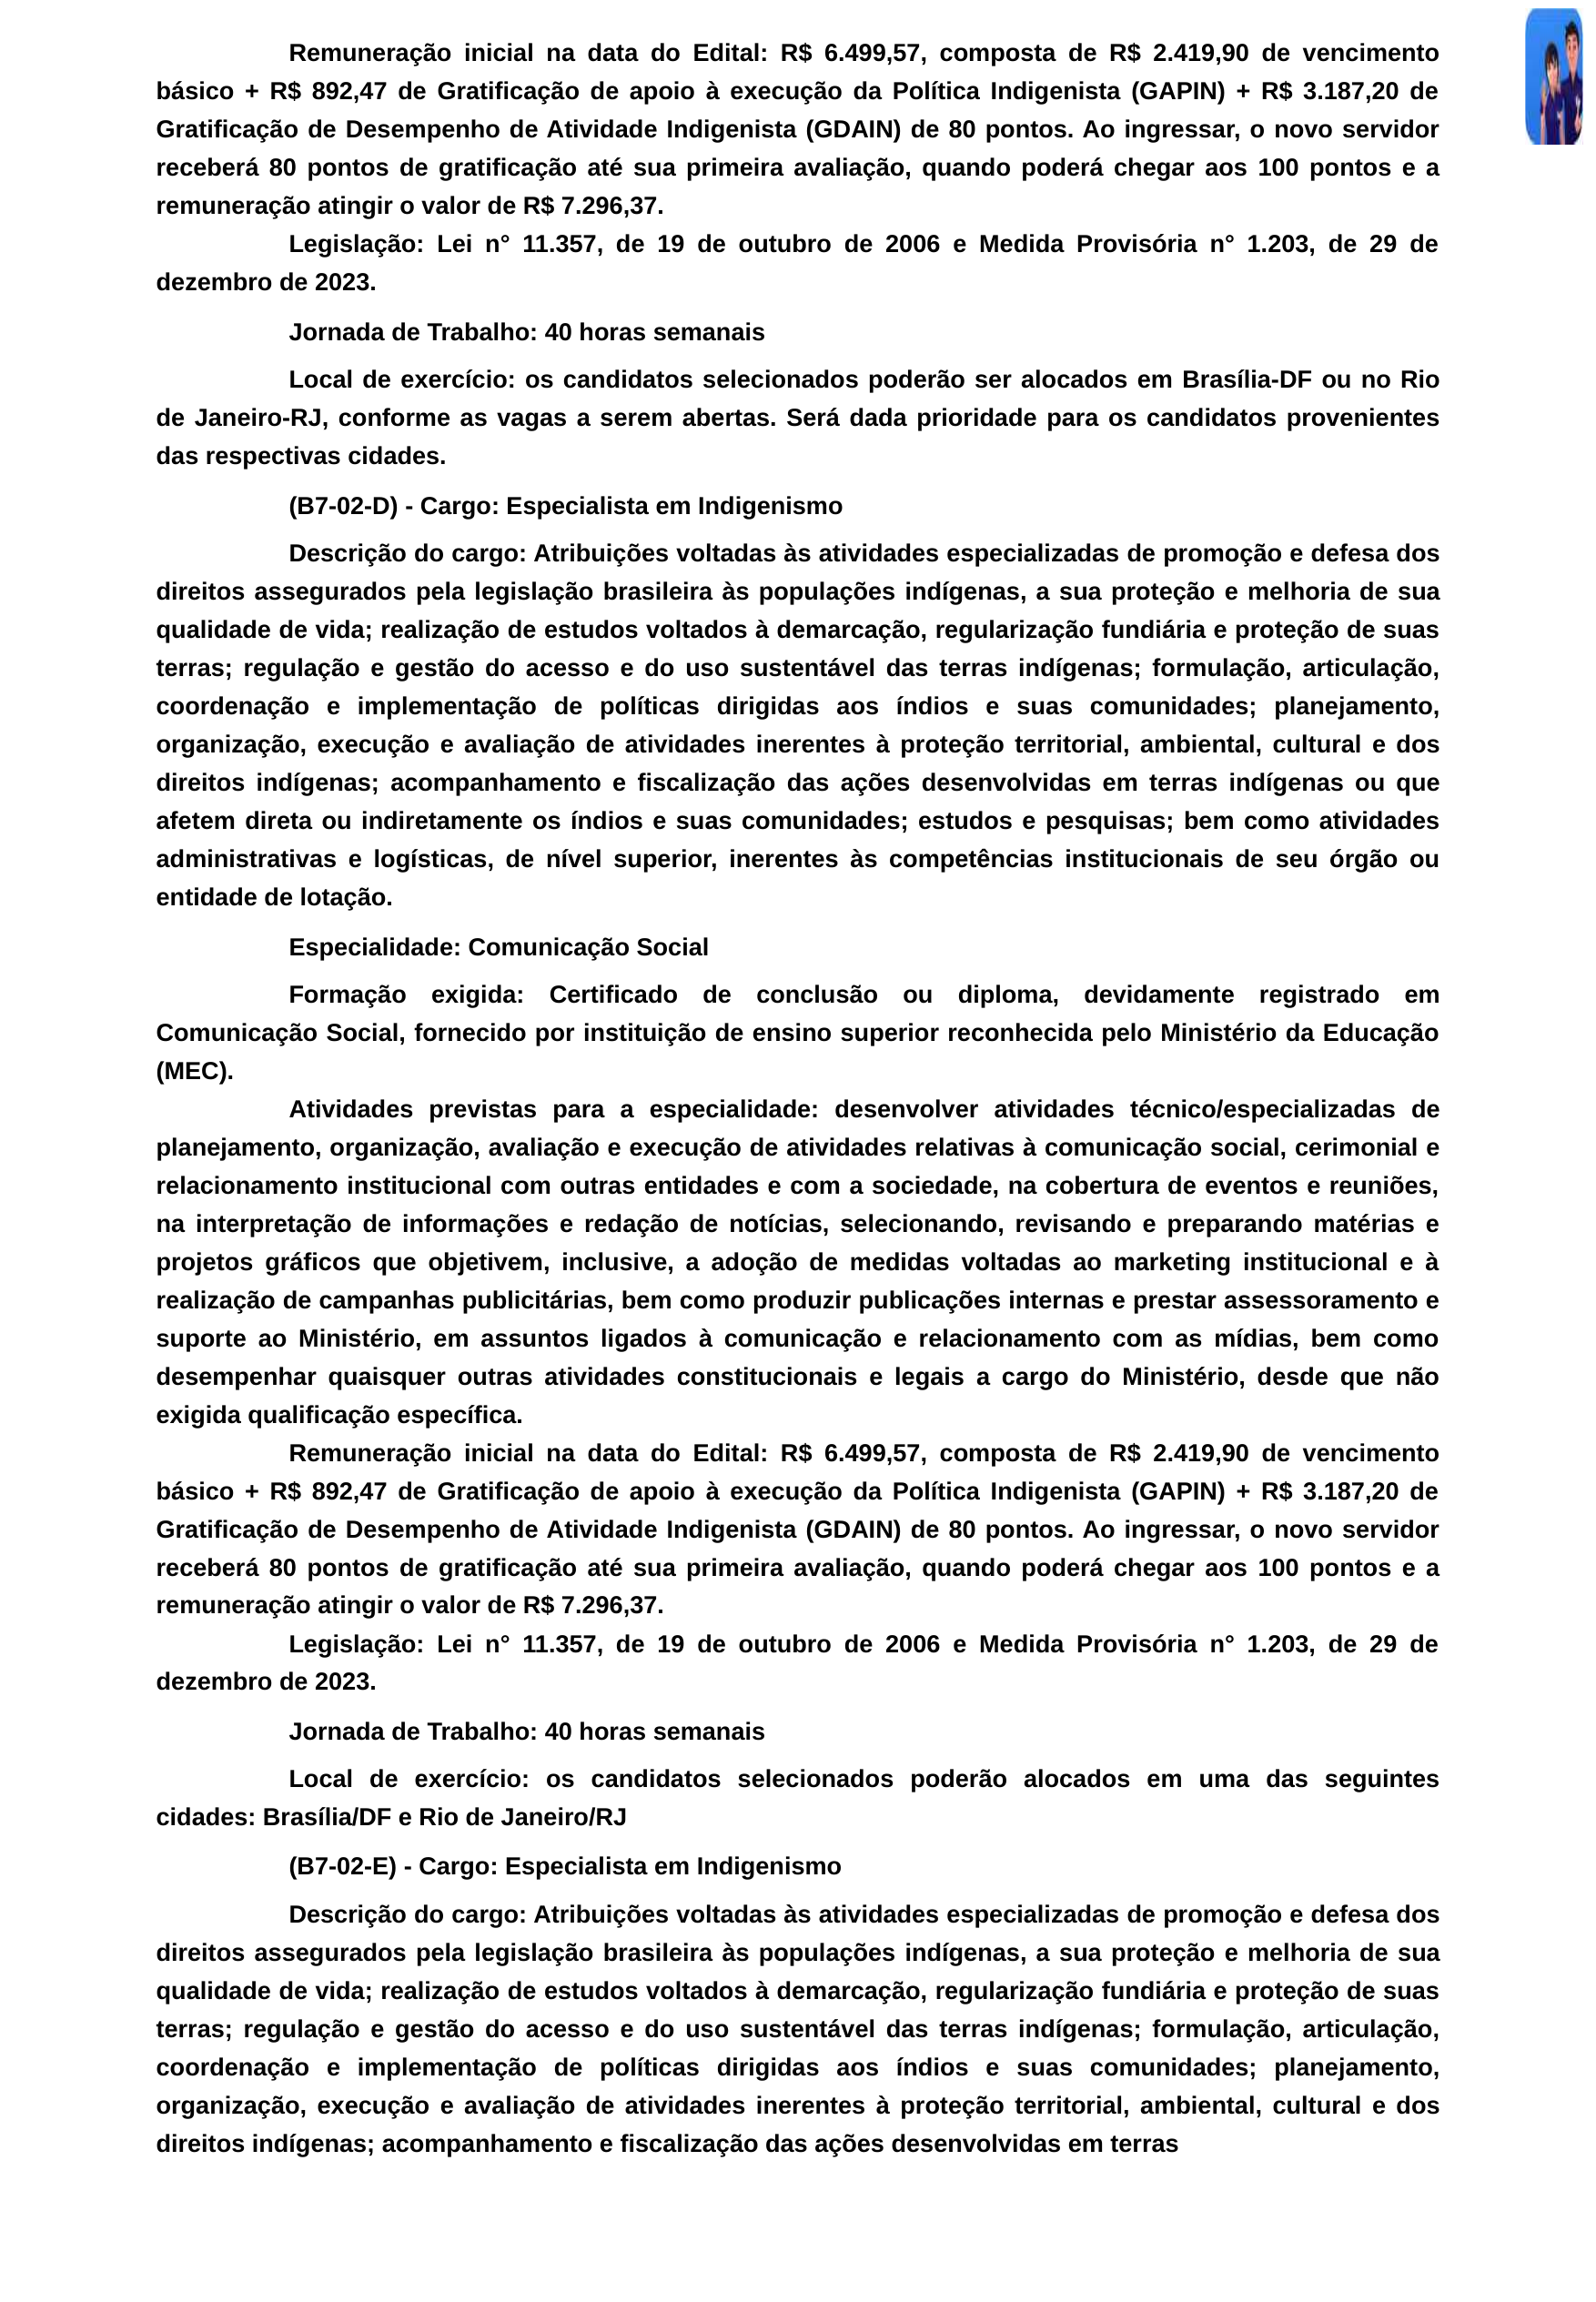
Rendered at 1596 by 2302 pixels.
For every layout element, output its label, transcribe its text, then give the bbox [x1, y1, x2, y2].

text Remuneração inicial na data do Edital: R$ 6.499,57, composta de R$ 2.419,90 de vencimento básico + R$ 892,47 de Gratificação de apoio à execução da Política Indigenista (GAPIN) + R$ 3.187,20 de Gratificação de Desempenho de Atividade Indigenista (GDAIN) de 80 pontos. Ao ingressar, o novo servidor receberá 80 pontos de gratificação até sua primeira avaliação, quando poderá chegar aos 100 pontos e a remuneração atingir o valor de R$ 7.296,37. [156, 31, 1440, 222]
text (B7-02-E) - Cargo: Especialista em Indigenismo [156, 1855, 1440, 1880]
text Legislação: Lei n° 11.357, de 19 de outubro de 2006 e Medida Provisória n° 1.203, de 29 de dezembro de 2023. [156, 1621, 1440, 1698]
text (B7-02-D) - Cargo: Especialista em Indigenismo [156, 494, 1440, 519]
text Remuneração inicial na data do Edital: R$ 6.499,57, composta de R$ 2.419,90 de vencimento básico + R$ 892,47 de Gratificação de apoio à execução da Política Indigenista (GAPIN) + R$ 3.187,20 de Gratificação de Desempenho de Atividade Indigenista (GDAIN) de 80 pontos. Ao ingressar, o novo servidor receberá 80 pontos de gratificação até sua primeira avaliação, quando poderá chegar aos 100 pontos e a remuneração atingir o valor de R$ 7.296,37. [156, 1430, 1440, 1621]
text Legislação: Lei n° 11.357, de 19 de outubro de 2006 e Medida Provisória n° 1.203, de 29 de dezembro de 2023. [156, 222, 1440, 298]
text Atividades previstas para a especialidade: desenvolver atividades técnico/especializadas de planejamento, organização, avaliação e execução de atividades relativas à comunicação social, cerimonial e relacionamento institucional com outras entidades e com a sociedade, na cobertura de eventos e reuniões, na interpretação de informações e redação de notícias, selecionando, revisando e preparando matérias e projetos gráficos que objetivem, inclusive, a adoção de medidas voltadas ao marketing institucional e à realização de campanhas publicitárias, bem como produzir publicações internas e prestar assessoramento e suporte ao Ministério, em assuntos ligados à comunicação e relacionamento com as mídias, bem como desempenhar quaisquer outras atividades constitucionais e legais a cargo do Ministério, desde que não exigida qualificação específica. [156, 1087, 1440, 1430]
text Jornada de Trabalho: 40 horas semanais [156, 1721, 1440, 1745]
text Especialidade: Comunicação Social [156, 935, 1440, 960]
text Descrição do cargo: Atribuições voltadas às atividades especializadas de promoção e defesa dos direitos assegurados pela legislação brasileira às populações indígenas, a sua proteção e melhoria de sua qualidade de vida; realização de estudos voltados à demarcação, regularização fundiária e proteção de suas terras; regulação e gestão do acesso e do uso sustentável das terras indígenas; formulação, articulação, coordenação e implementação de políticas dirigidas aos índios e suas comunidades; planejamento, organização, execução e avaliação de atividades inerentes à proteção territorial, ambiental, cultural e dos direitos indígenas; acompanhamento e fiscalização das ações desenvolvidas em terras [156, 1893, 1440, 2160]
text Descrição do cargo: Atribuições voltadas às atividades especializadas de promoção e defesa dos direitos assegurados pela legislação brasileira às populações indígenas, a sua proteção e melhoria de sua qualidade de vida; realização de estudos voltados à demarcação, regularização fundiária e proteção de suas terras; regulação e gestão do acesso e do uso sustentável das terras indígenas; formulação, articulação, coordenação e implementação de políticas dirigidas aos índios e suas comunidades; planejamento, organização, execução e avaliação de atividades inerentes à proteção territorial, ambiental, cultural e dos direitos indígenas; acompanhamento e fiscalização das ações desenvolvidas em terras indígenas ou que afetem direta ou indiretamente os índios e suas comunidades; estudos e pesquisas; bem como atividades administrativas e logísticas, de nível superior, inerentes às competências institucionais de seu órgão ou entidade de lotação. [156, 531, 1440, 914]
text Formação exigida: Certificado de conclusão ou diploma, devidamente registrado em Comunicação Social, fornecido por instituição de ensino superior reconhecida pelo Ministério da Educação (MEC). [156, 973, 1440, 1087]
text Local de exercício: os candidatos selecionados poderão alocados em uma das seguintes cidades: Brasília/DF e Rio de Janeiro/RJ [156, 1757, 1440, 1833]
text Jornada de Trabalho: 40 horas semanais [156, 320, 1440, 345]
text Local de exercício: os candidatos selecionados poderão ser alocados em Brasília-DF ou no Rio de Janeiro-RJ, conforme as vagas a serem abertas. Será dada prioridade para os candidatos provenientes das respectivas cidades. [156, 358, 1440, 472]
